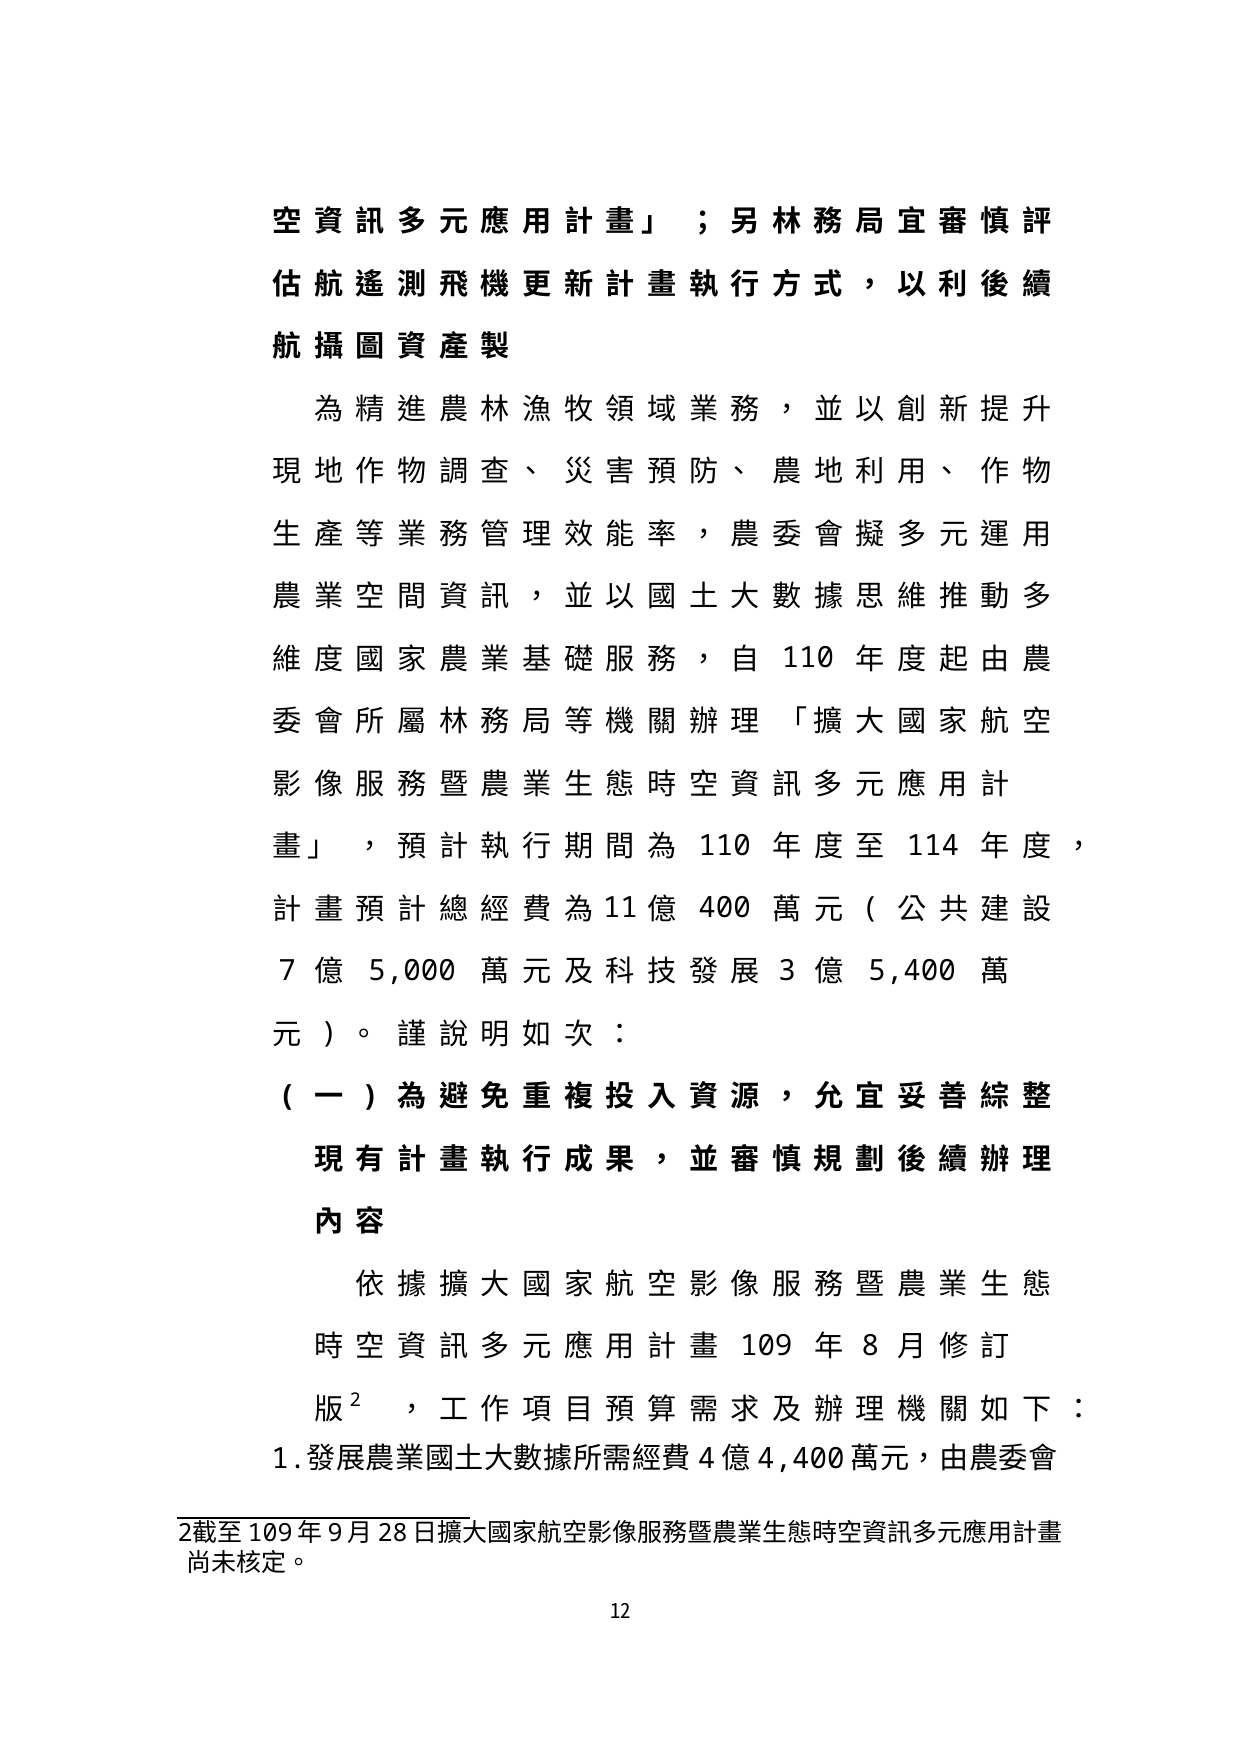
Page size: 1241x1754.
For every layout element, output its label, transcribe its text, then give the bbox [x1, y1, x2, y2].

text (一)為避免重複投入資源，允宜妥善綜整現有計畫執行成果，並審慎規劃後續辦理內容 [242, 1052, 1058, 1240]
text 為精進農林漁牧領域業務，並以創新提升現地作物調查、災害預防、農地利用、作物生產等業務管理效能率，農委會擬多元運用農業空間資訊，並以國土大數據思維推動多維度國家農業基礎服務，自110年度起由農委會所屬林務局等機關辦理「擴大國家航空影像服務暨農業生態時空資訊多元應用計畫」，預計執行期間為110年度至114年度，計畫預計總經費為11億400萬元(公共建設7億5,000萬元及科技發展3億5,400萬元)。謹說明如次： [242, 365, 1058, 1052]
text 截至109年9月28日擴大國家航空影像服務暨農業生態時空資訊多元應用計畫尚未核定。 [177, 1518, 1063, 1577]
text 空資訊多元應用計畫」；另林務局宜審慎評估航遙測飛機更新計畫執行方式，以利後續航攝圖資產製 [183, 177, 1058, 365]
text 1.發展農業國土大數據所需經費4億4,400萬元，由農委會 [271, 1427, 1058, 1479]
text 依據擴大國家航空影像服務暨農業生態時空資訊多元應用計畫109年8月修訂版，工作項目預算需求及辦理機關如下： [271, 1240, 1058, 1427]
